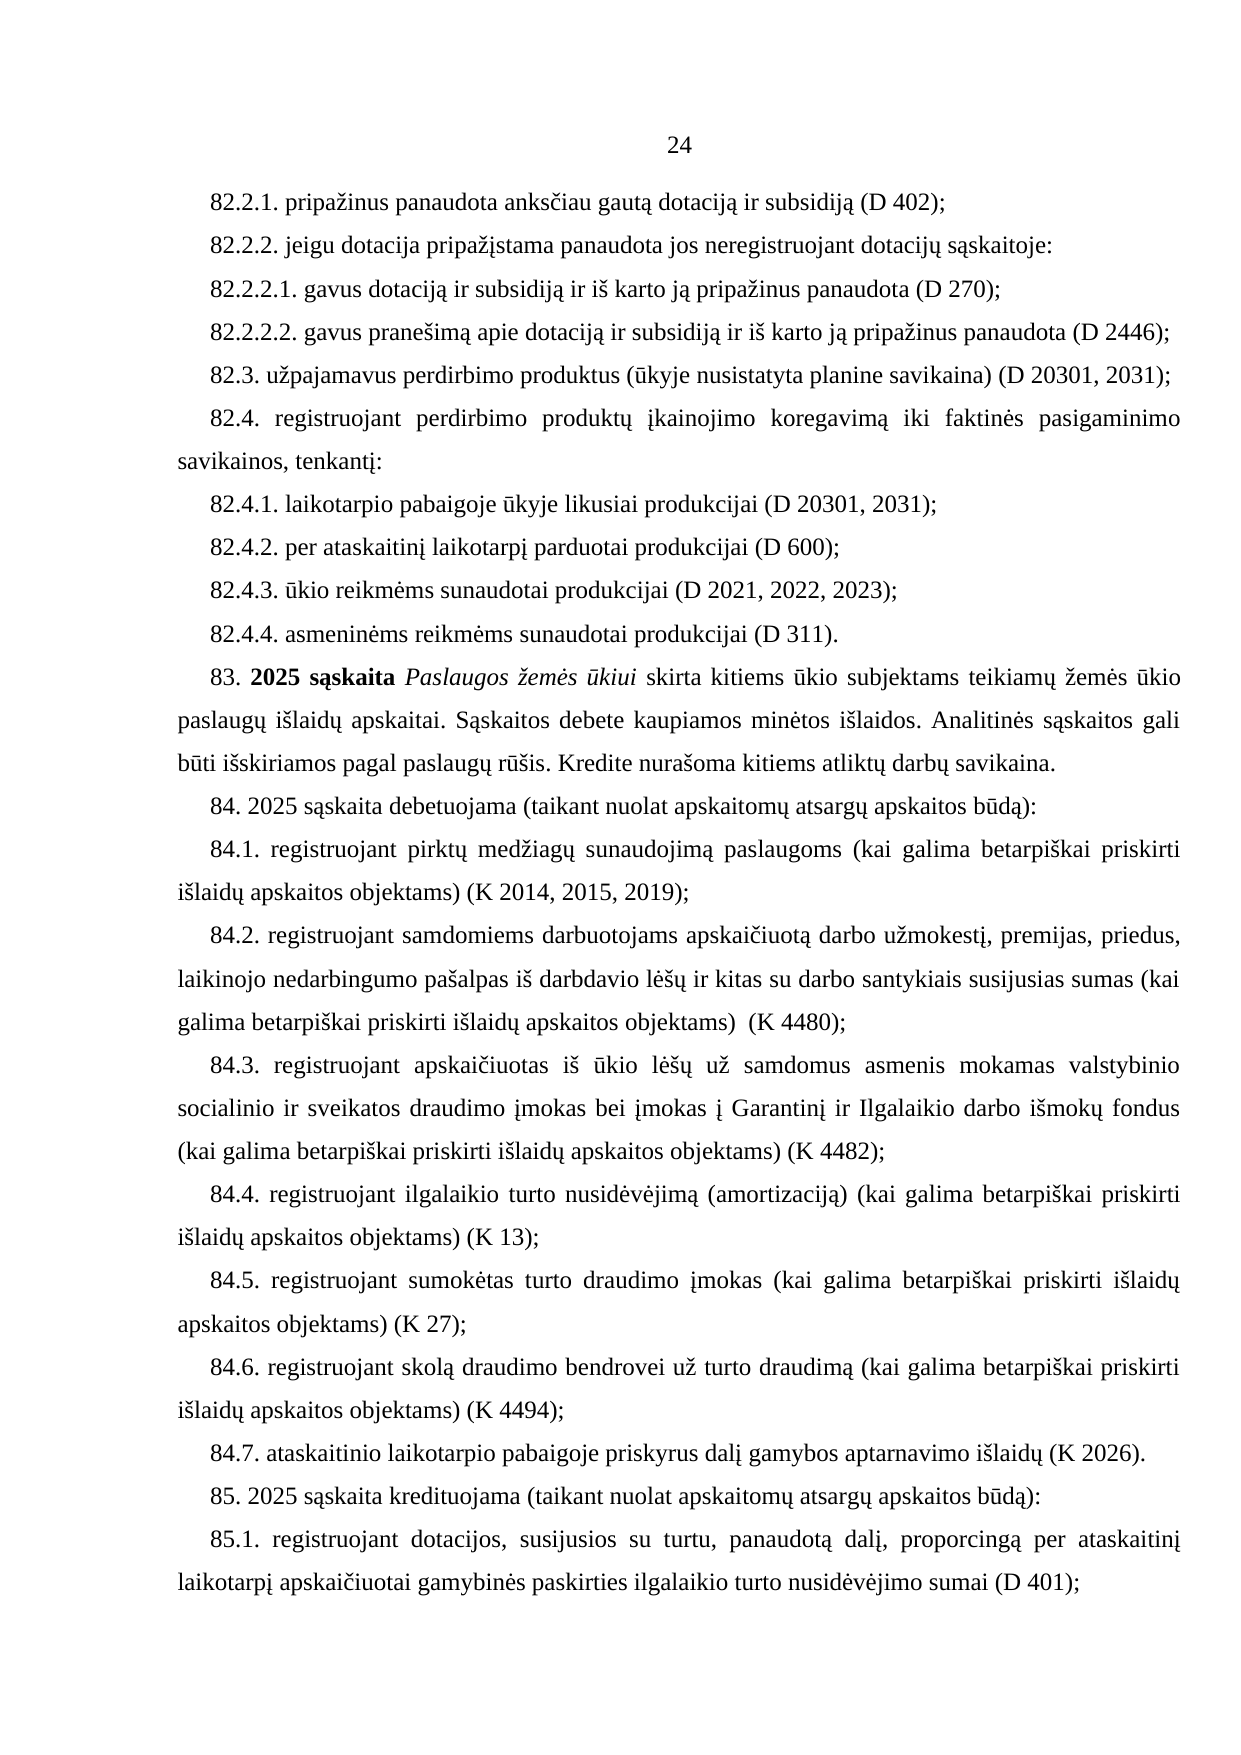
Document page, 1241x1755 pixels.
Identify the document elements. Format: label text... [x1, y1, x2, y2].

text 85.1. registruojant dotacijos, susijusios su turtu, panaudotą dalį, proporcingą per ataskaitinį laikotarpį apskaičiuotai gamybinės paskirties ilgalaikio turto nusidėvėjimo sumai (D 401); [177, 1524, 1181, 1596]
text 84.4. registruojant ilgalaikio turto nusidėvėjimą (amortizaciją) (kai galima betarpiškai priskirti išlaidų apskaitos objektams) (K 13); [177, 1179, 1181, 1251]
text 82.4.3. ūkio reikmėms sunaudotai produkcijai (D 2021, 2022, 2023); [177, 576, 1181, 604]
text 84.6. registruojant skolą draudimo bendrovei už turto draudimą (kai galima betarpiškai priskirti išlaidų apskaitos objektams) (K 4494); [177, 1352, 1181, 1424]
text 82.4.2. per ataskaitinį laikotarpį parduotai produkcijai (D 600); [177, 532, 1181, 561]
text 84.3. registruojant apskaičiuotas iš ūkio lėšų už samdomus asmenis mokamas valstybinio socialinio ir sveikatos draudimo įmokas bei įmokas į Garantinį ir Ilgalaikio darbo išmokų fondus (kai galima betarpiškai priskirti išlaidų apskaitos objektams) (K 4482); [177, 1050, 1181, 1165]
text 82.3. užpajamavus perdirbimo produktus (ūkyje nusistatyta planine savikaina) (D 20301, 2031); [177, 360, 1181, 389]
text 83. 2025 sąskaita Paslaugos žemės ūkiui skirta kitiems ūkio subjektams teikiamų žemės ūkio paslaugų išlaidų apskaitai. Sąskaitos debete kaupiamos minėtos išlaidos. Analitinės sąskaitos gali būti išskiriamos pagal paslaugų rūšis. Kredite nurašoma kitiems atliktų darbų savikaina. [177, 662, 1181, 777]
text 82.2.2. jeigu dotacija pripažįstama panaudota jos neregistruojant dotacijų sąskaitoje: [177, 231, 1181, 259]
text 84. 2025 sąskaita debetuojama (taikant nuolat apskaitomų atsargų apskaitos būdą): [177, 791, 1181, 820]
text 82.2.2.1. gavus dotaciją ir subsidiją ir iš karto ją pripažinus panaudota (D 270); [177, 274, 1181, 302]
text 84.1. registruojant pirktų medžiagų sunaudojimą paslaugoms (kai galima betarpiškai priskirti išlaidų apskaitos objektams) (K 2014, 2015, 2019); [177, 834, 1181, 906]
text 82.4.4. asmeninėms reikmėms sunaudotai produkcijai (D 311). [177, 619, 1181, 647]
text 84.2. registruojant samdomiems darbuotojams apskaičiuotą darbo užmokestį, premijas, priedus, laikinojo nedarbingumo pašalpas iš darbdavio lėšų ir kitas su darbo santykiais susijusias sumas (kai galima betarpiškai priskirti išlaidų apskaitos objektams) (K 4480); [177, 921, 1181, 1036]
text 84.7. ataskaitinio laikotarpio pabaigoje priskyrus dalį gamybos aptarnavimo išlaidų (K 2026). [177, 1438, 1181, 1467]
text 82.2.2.2. gavus pranešimą apie dotaciją ir subsidiją ir iš karto ją pripažinus panaudota (D 2446); [177, 317, 1181, 346]
text 82.2.1. pripažinus panaudota anksčiau gautą dotaciją ir subsidiją (D 402); [177, 187, 1181, 216]
text 84.5. registruojant sumokėtas turto draudimo įmokas (kai galima betarpiškai priskirti išlaidų apskaitos objektams) (K 27); [177, 1266, 1181, 1337]
text 85. 2025 sąskaita kredituojama (taikant nuolat apskaitomų atsargų apskaitos būdą): [177, 1481, 1181, 1510]
text 82.4.1. laikotarpio pabaigoje ūkyje likusiai produkcijai (D 20301, 2031); [177, 489, 1181, 518]
text 82.4. registruojant perdirbimo produktų įkainojimo koregavimą iki faktinės pasigaminimo savikainos, tenkantį: [177, 403, 1181, 475]
